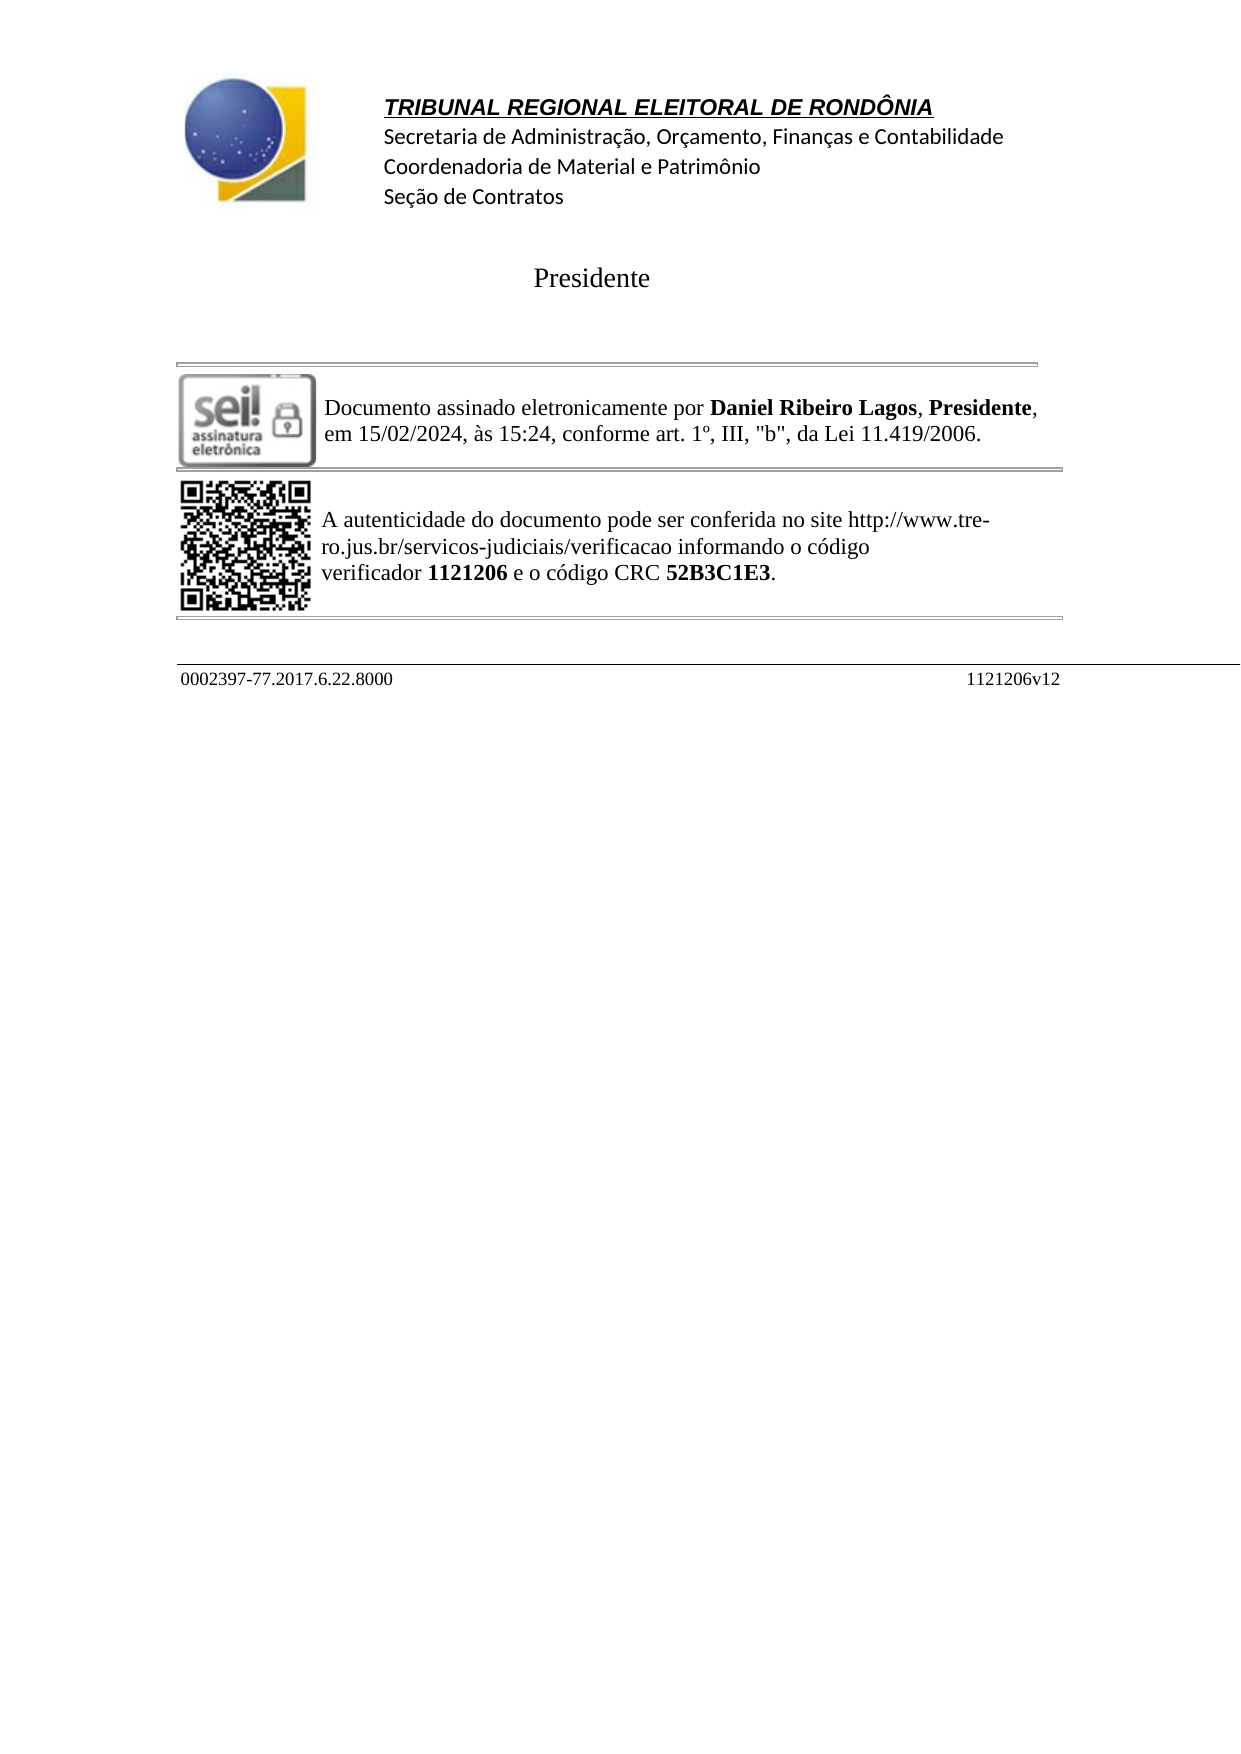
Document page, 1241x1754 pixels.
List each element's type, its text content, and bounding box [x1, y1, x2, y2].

table_header [177, 373, 322, 467]
table_header [177, 478, 319, 615]
table_header Documento assinado eletronicamente por Daniel Ribeiro Lagos, Presidente, em 15/02/2024, às 15:24, conforme art. 1º, III, "b", da Lei 11.419/2006. [323, 373, 1072, 468]
table_header A autenticidade do documento pode ser conferida no site http://www.tre-ro.jus.br/servicos-judiciais/verificacao informando o código verificador 1121206 e o código CRC 52B3C1E3. [319, 478, 1072, 615]
text Presidente [190, 261, 1051, 293]
table_header 1121206v12 [620, 665, 1063, 693]
table_header 0002397-77.2017.6.22.8000 [177, 665, 620, 693]
